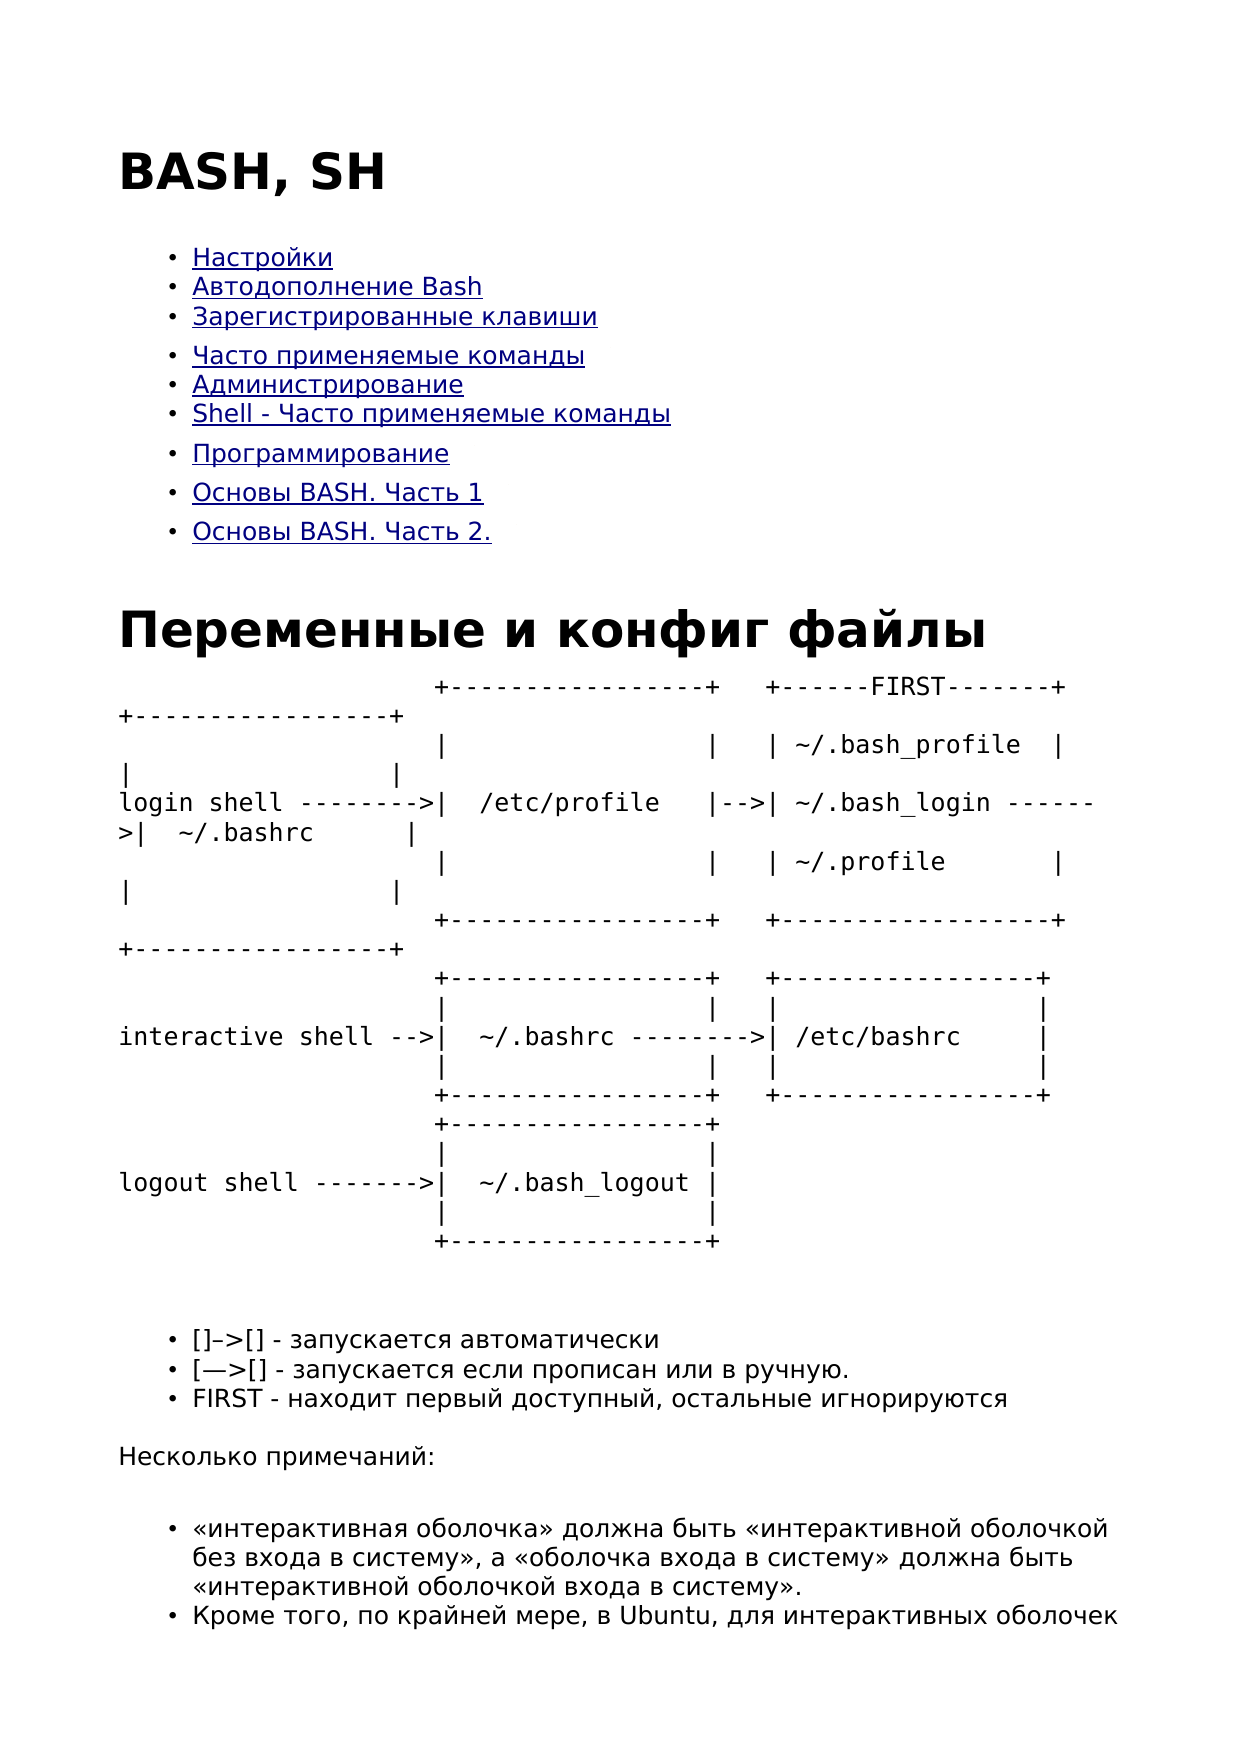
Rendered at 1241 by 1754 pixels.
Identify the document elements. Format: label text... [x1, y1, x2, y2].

text +-----------------+ +------FIRST-------+ +-----------------+ | | | ~/.bash_profile | | | login shell -------->| /etc/profile |-->| ~/.bash_login ------>| ~/.bashrc | | | | ~/.profile | | | +-----------------+ +------------------+ +-----------------+ +-----------------+ +-----------------+ | | | | interactive shell -->| ~/.bashrc -------->| /etc/bashrc | | | | | +-----------------+ +-----------------+ +-----------------+ | | logout shell ------->| ~/.bash_logout | | | +-----------------+ [118, 672, 1122, 1284]
list Кроме того, по крайней мере, в Ubuntu, для интерактивных оболочек [177, 1601, 1122, 1630]
list Автодополнение Bash [177, 272, 1122, 302]
list Зарегистрированные клавиши [177, 302, 1122, 331]
list Программирование [177, 428, 1122, 468]
list []–>[] - запускается автоматически [177, 1326, 1122, 1355]
list «интерактивная оболочка» должна быть «интерактивной оболочкой без входа в систему», а «оболочка входа в систему» ​​должна быть «интерактивной оболочкой входа в систему». [177, 1514, 1122, 1601]
list Настройки [177, 243, 1122, 272]
list [—>[] - запускается если прописан или в ручную. [177, 1355, 1122, 1384]
list Администрирование [177, 370, 1122, 399]
list Shell - Часто применяемые команды [177, 399, 1122, 428]
list Основы BASH. Часть 2. [177, 507, 1122, 547]
subtitle BASH, SH [118, 143, 1122, 201]
list FIRST - находит первый доступный, остальные игнорируются [177, 1384, 1122, 1413]
text Несколько примечаний: [118, 1443, 1122, 1472]
subtitle Переменные и конфиг файлы [118, 601, 1122, 659]
list Часто применяемые команды [177, 331, 1122, 370]
list Основы BASH. Часть 1 [177, 468, 1122, 507]
